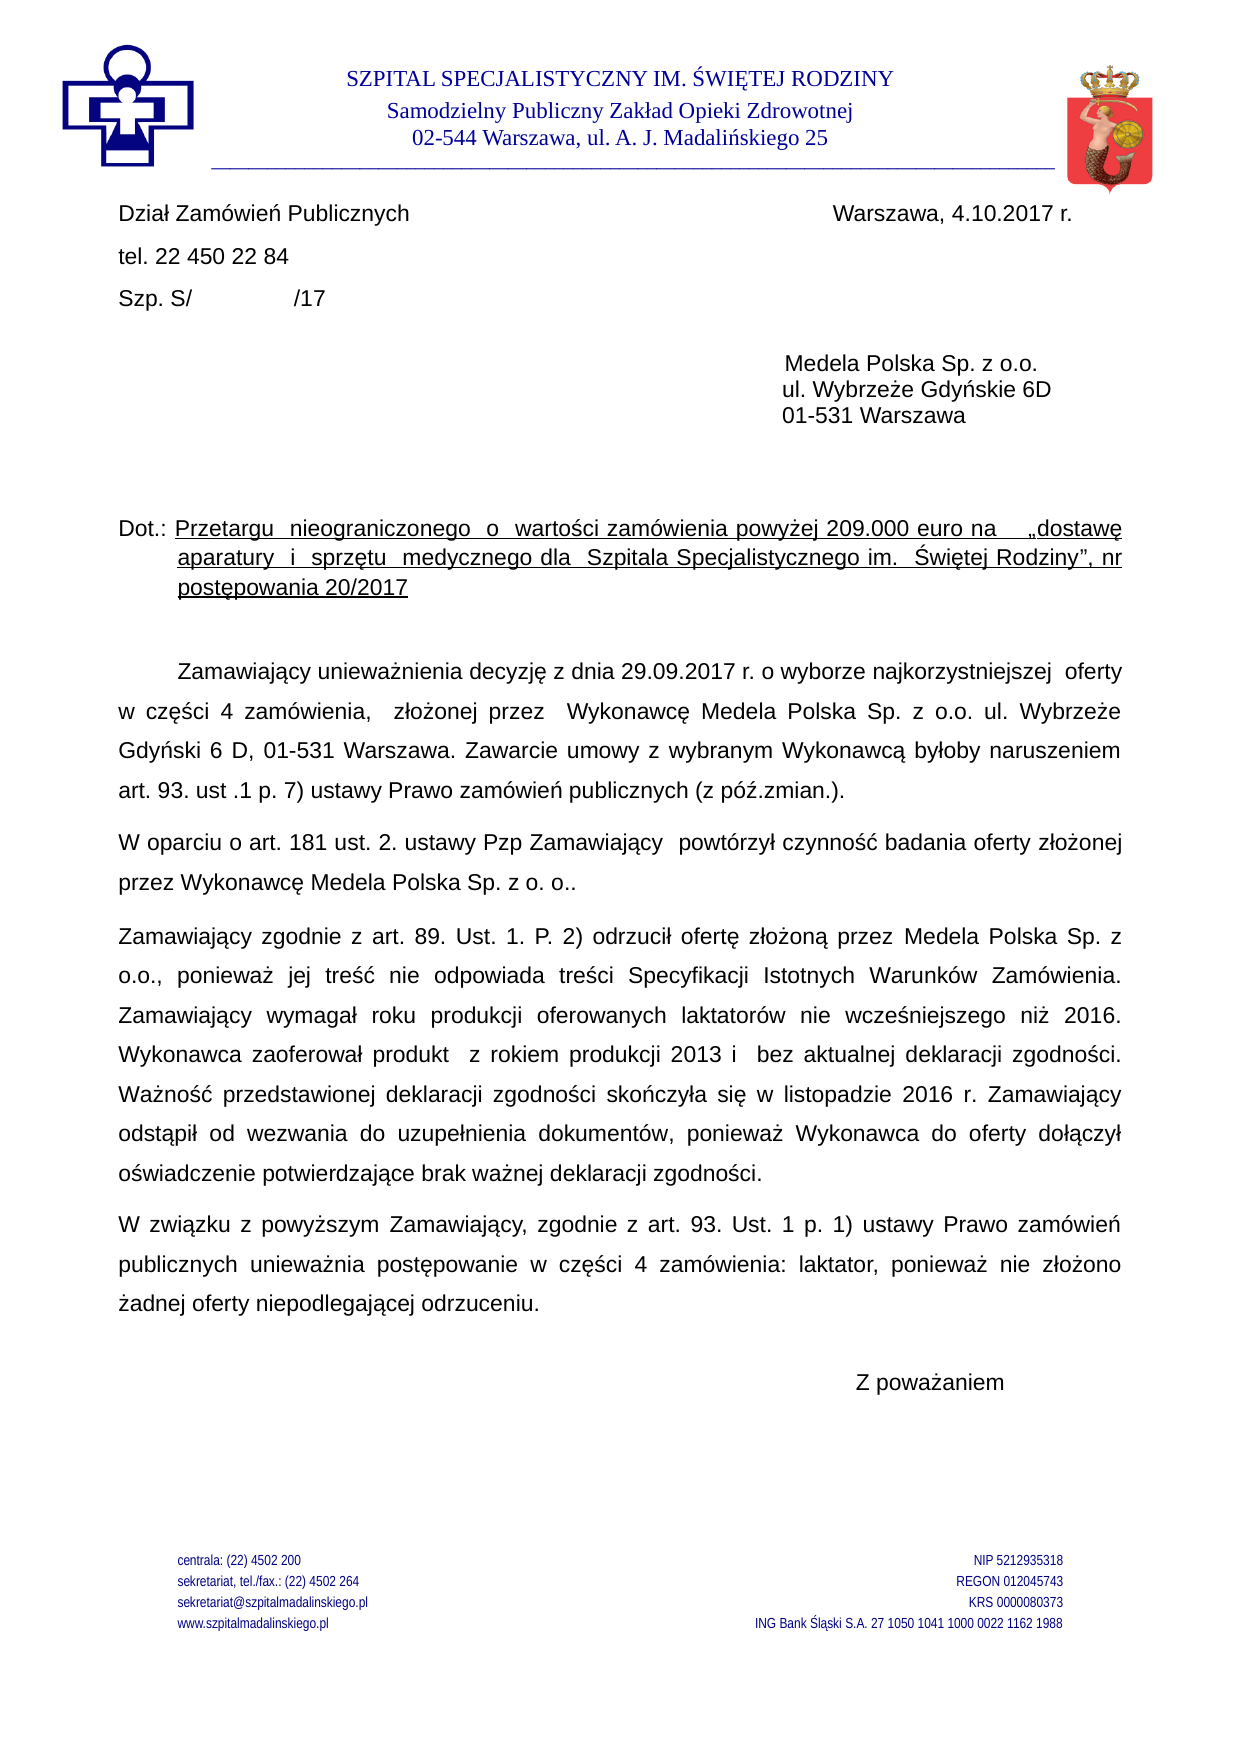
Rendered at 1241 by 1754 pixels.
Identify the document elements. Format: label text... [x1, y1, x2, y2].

text Z poważaniem [782, 1369, 1122, 1396]
text Zamawiający unieważnienia decyzję z dnia 29.09.2017 r. o wyborze najkorzystniejszej oferty w części 4 zamówienia, złożonej przez Wykonawcę Medela Polska Sp. z o.o. ul. Wybrzeże Gdyński 6 D, 01-531 Warszawa. Zawarcie umowy z wybranym Wykonawcą byłoby naruszeniem art. 93. ust .1 p. 7) ustawy Prawo zamówień publicznych (z póź.zmian.). [118, 658, 1122, 803]
text Medela Polska Sp. z o.o. [118, 350, 1122, 376]
text Zamawiający zgodnie z art. 89. Ust. 1. P. 2) odrzucił ofertę złożoną przez Medela Polska Sp. z o.o., ponieważ jej treść nie odpowiada treści Specyfikacji Istotnych Warunków Zamówienia. Zamawiający wymagał roku produkcji oferowanych laktatorów nie wcześniejszego niż 2016. Wykonawca zaoferował produkt z rokiem produkcji 2013 i bez aktualnej deklaracji zgodności. Ważność przedstawionej deklaracji zgodności skończyła się w listopadzie 2016 r. Zamawiający odstąpił od wezwania do uzupełnienia dokumentów, ponieważ Wykonawca do oferty dołączył oświadczenie potwierdzające brak ważnej deklaracji zgodności. [118, 923, 1122, 1186]
text Szp. S/ /17 [118, 281, 1122, 311]
text 01-531 Warszawa [708, 402, 1122, 429]
text W związku z powyższym Zamawiający, zgodnie z art. 93. Ust. 1 p. 1) ustawy Prawo zamówień publicznych unieważnia postępowanie w części 4 zamówienia: laktator, ponieważ nie złożono żadnej oferty niepodlegającej odrzuceniu. [118, 1211, 1122, 1317]
text Dział Zamówień Publicznych Warszawa, 4.10.2017 r. [118, 197, 1122, 227]
text ul. Wybrzeże Gdyńskie 6D [708, 376, 1122, 402]
text Dot.: Przetargu nieograniczonego o wartości zamówienia powyżej 209.000 euro na „dostawę aparatury i sprzętu medycznego dla Szpitala Specjalistycznego im. Świętej Rodziny”, nr postępowania 20/2017 [118, 512, 1122, 600]
text tel. 22 450 22 84 [118, 239, 1122, 269]
text W oparciu o art. 181 ust. 2. ustawy Pzp Zamawiający powtórzył czynność badania oferty złożonej przez Wykonawcę Medela Polska Sp. z o. o.. [118, 829, 1122, 896]
